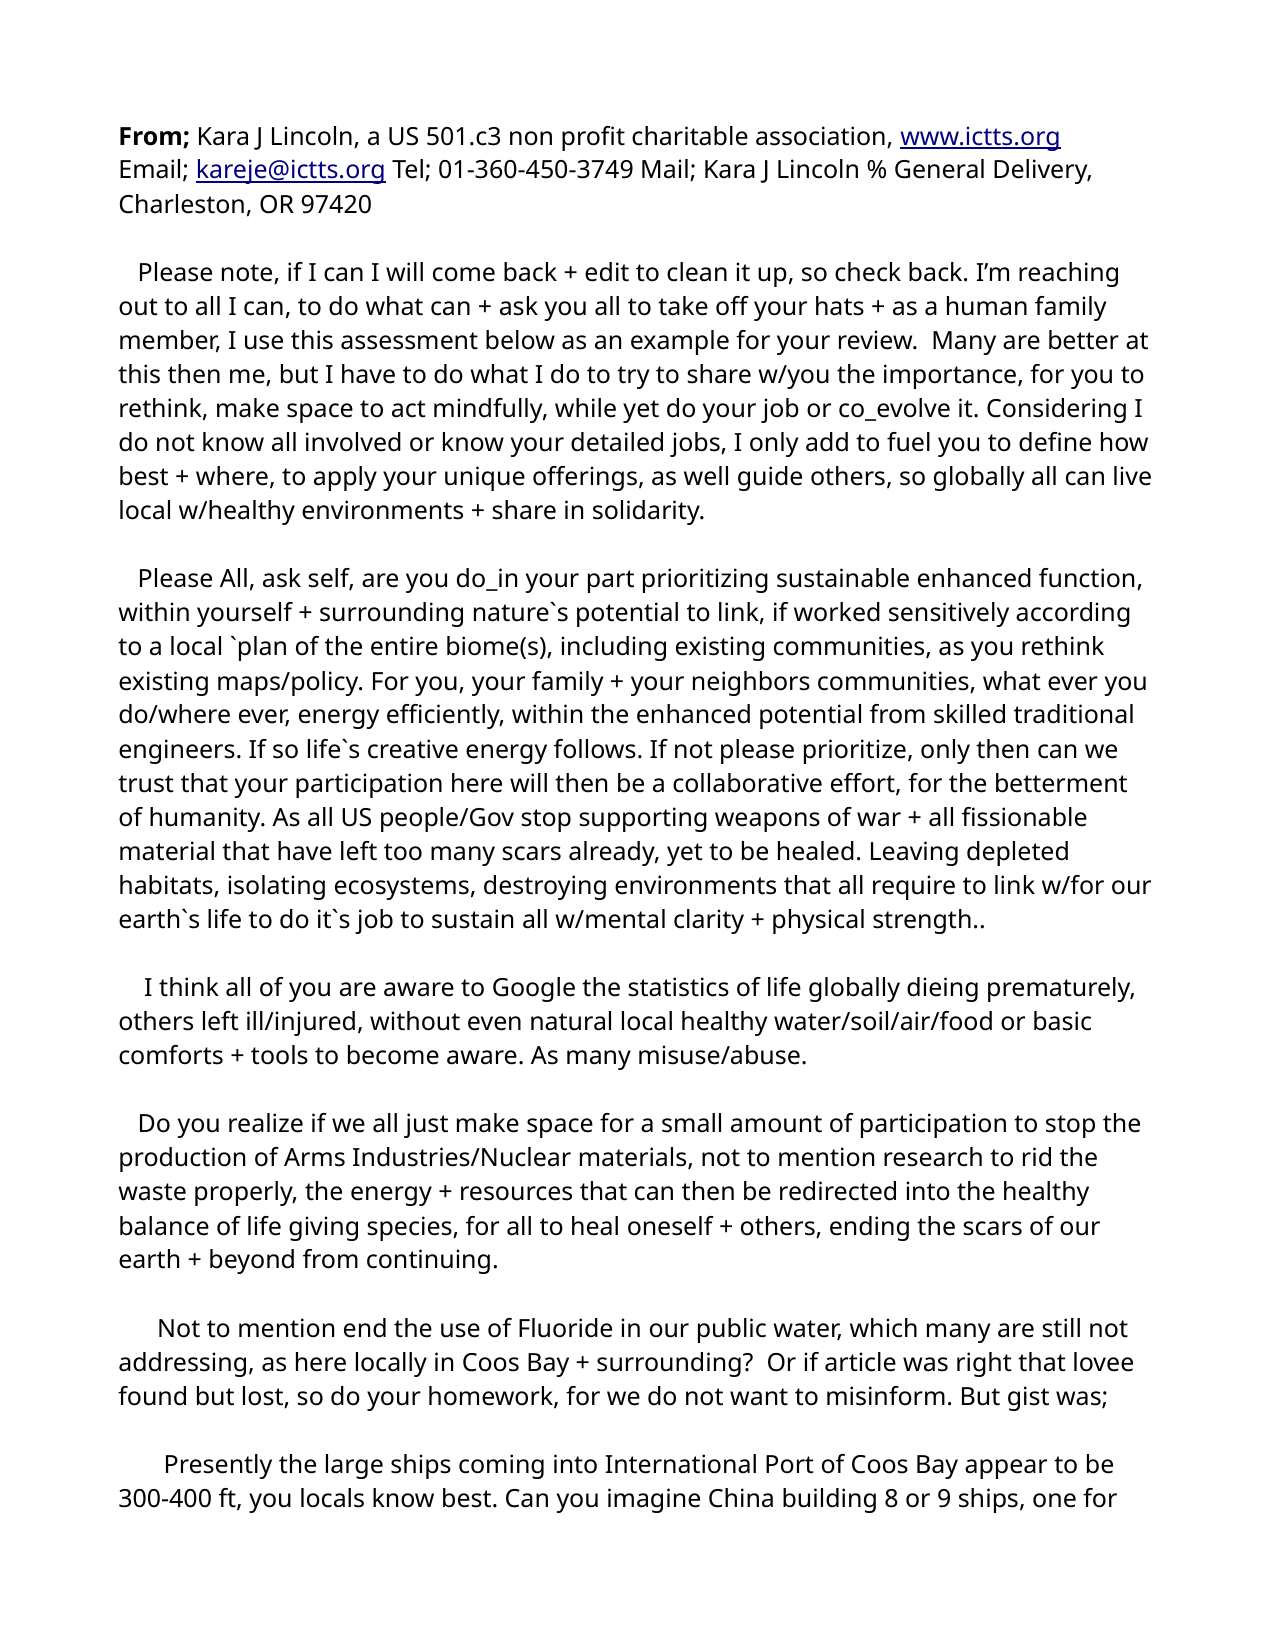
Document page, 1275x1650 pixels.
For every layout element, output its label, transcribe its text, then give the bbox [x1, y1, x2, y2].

text Please note, if I can I will come back + edit to clean it up, so check back. I’m reaching out to all I can, to do what can + ask you all to take off your hats + as a human family member, I use this assessment below as an example for your review. Many are better at this then me, but I have to do what I do to try to share w/you the importance, for you to rethink, make space to act mindfully, while yet do your job or co_evolve it. Considering I do not know all involved or know your detailed jobs, I only add to fuel you to define how best + where, to apply your unique offerings, as well guide others, so globally all can live local w/healthy environments + share in solidarity. [118, 254, 1157, 527]
text Presently the large ships coming into International Port of Coos Bay appear to be 300-400 ft, you locals know best. Can you imagine China building 8 or 9 ships, one for [118, 1447, 1157, 1515]
text Not to mention end the use of Fluoride in our public water, which many are still not addressing, as here locally in Coos Bay + surrounding? Or if article was right that lovee found but lost, so do your homework, for we do not want to misinform. But gist was; [118, 1310, 1157, 1412]
text Do you realize if we all just make space for a small amount of participation to stop the production of Arms Industries/Nuclear materials, not to mention research to rid the waste properly, the energy + resources that can then be redirected into the healthy balance of life giving species, for all to heal oneself + others, ending the scars of our earth + beyond from continuing. [118, 1106, 1157, 1276]
text From; Kara J Lincoln, a US 501.c3 non profit charitable association, www.ictts.org [118, 118, 1157, 152]
text Email; kareje@ictts.org Tel; 01-360-450-3749 Mail; Kara J Lincoln % General Delivery, Charleston, OR 97420 [118, 152, 1157, 220]
text I think all of you are aware to Google the statistics of life globally dieing prematurely, others left ill/injured, without even natural local healthy water/soil/air/food or basic comforts + tools to become aware. As many misuse/abuse. [118, 970, 1157, 1072]
text Please All, ask self, are you do_in your part prioritizing sustainable enhanced function, within yourself + surrounding nature`s potential to link, if worked sensitively according to a local `plan of the entire biome(s), including existing communities, as you rethink existing maps/policy. For you, your family + your neighbors communities, what ever you do/where ever, energy efficiently, within the enhanced potential from skilled traditional engineers. If so life`s creative energy follows. If not please prioritize, only then can we trust that your participation here will then be a collaborative effort, for the betterment of humanity. As all US people/Gov stop supporting weapons of war + all fissionable material that have left too many scars already, yet to be healed. Leaving depleted habitats, isolating ecosystems, destroying environments that all require to link w/for our earth`s life to do it`s job to sustain all w/mental clarity + physical strength.. [118, 561, 1157, 936]
